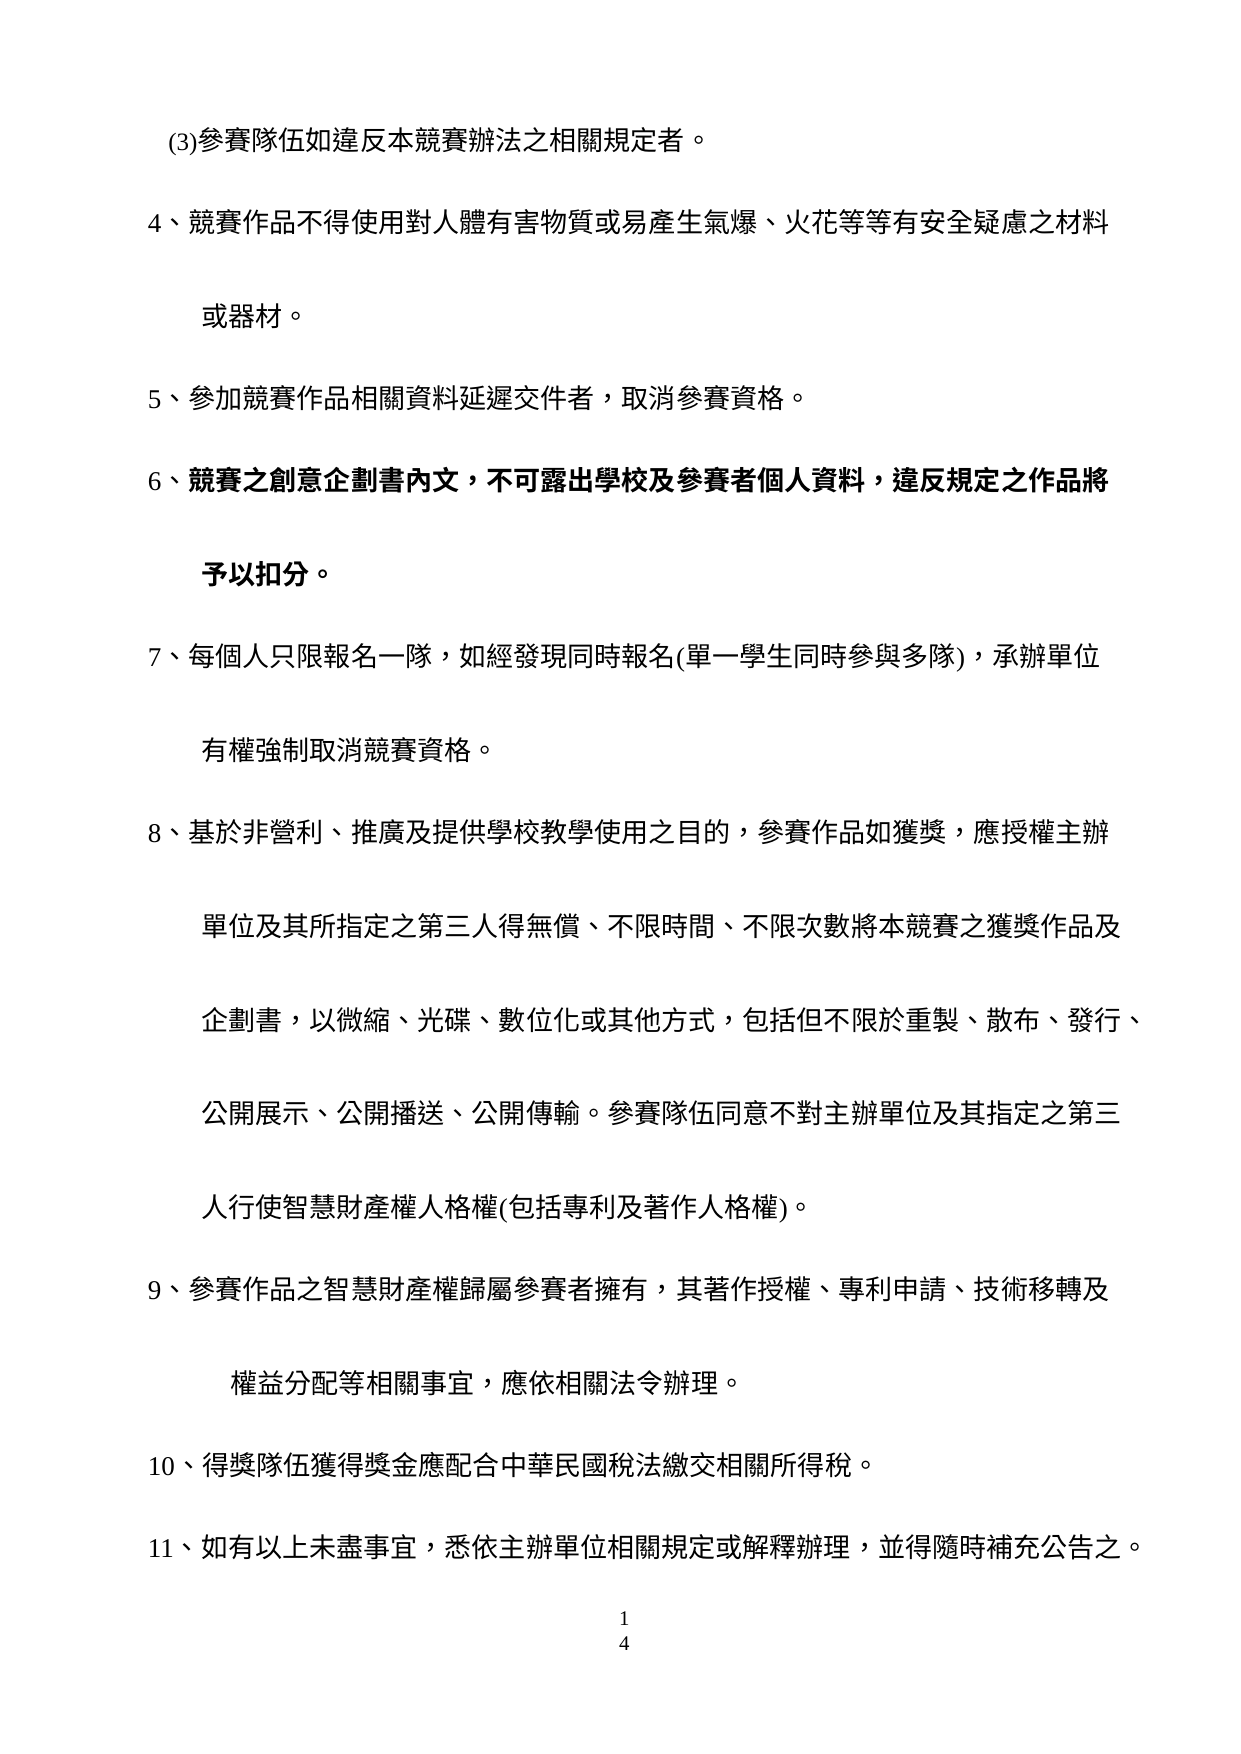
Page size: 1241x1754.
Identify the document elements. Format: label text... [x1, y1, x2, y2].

list 如有以上未盡事宜，悉依主辦單位相關規定或解釋辦理，並得隨時補充公告之。 [148, 1504, 1122, 1567]
list 競賽之創意企劃書內文，不可露出學校及參賽者個人資料，違反規定之作品將予以扣分。 [148, 437, 1122, 594]
list 基於非營利、推廣及提供學校教學使用之目的，參賽作品如獲獎，應授權主辦單位及其所指定之第三人得無償、不限時間、不限次數將本競賽之獲獎作品及企劃書，以微縮、光碟、數位化或其他方式，包括但不限於重製、散布、發行、公開展示、公開播送、公開傳輸。參賽隊伍同意不對主辦單位及其指定之第三人行使智慧財產權人格權(包括專利及著作人格權)。 [148, 789, 1122, 1227]
list 參賽隊伍如違反本競賽辦法之相關規定者。 [168, 97, 1122, 160]
list 參賽作品之智慧財產權歸屬參賽者擁有，其著作授權、專利申請、技術移轉及權益分配等相關事宜，應依相關法令辦理。 [148, 1246, 1122, 1402]
list 每個人只限報名一隊，如經發現同時報名(單一學生同時參與多隊)，承辦單位有權強制取消競賽資格。 [148, 613, 1122, 769]
list 得獎隊伍獲得獎金應配合中華民國稅法繳交相關所得稅。 [148, 1422, 1122, 1484]
list 競賽作品不得使用對人體有害物質或易產生氣爆、火花等等有安全疑慮之材料或器材。 [148, 179, 1122, 336]
list 參加競賽作品相關資料延遲交件者，取消參賽資格。 [148, 355, 1122, 418]
